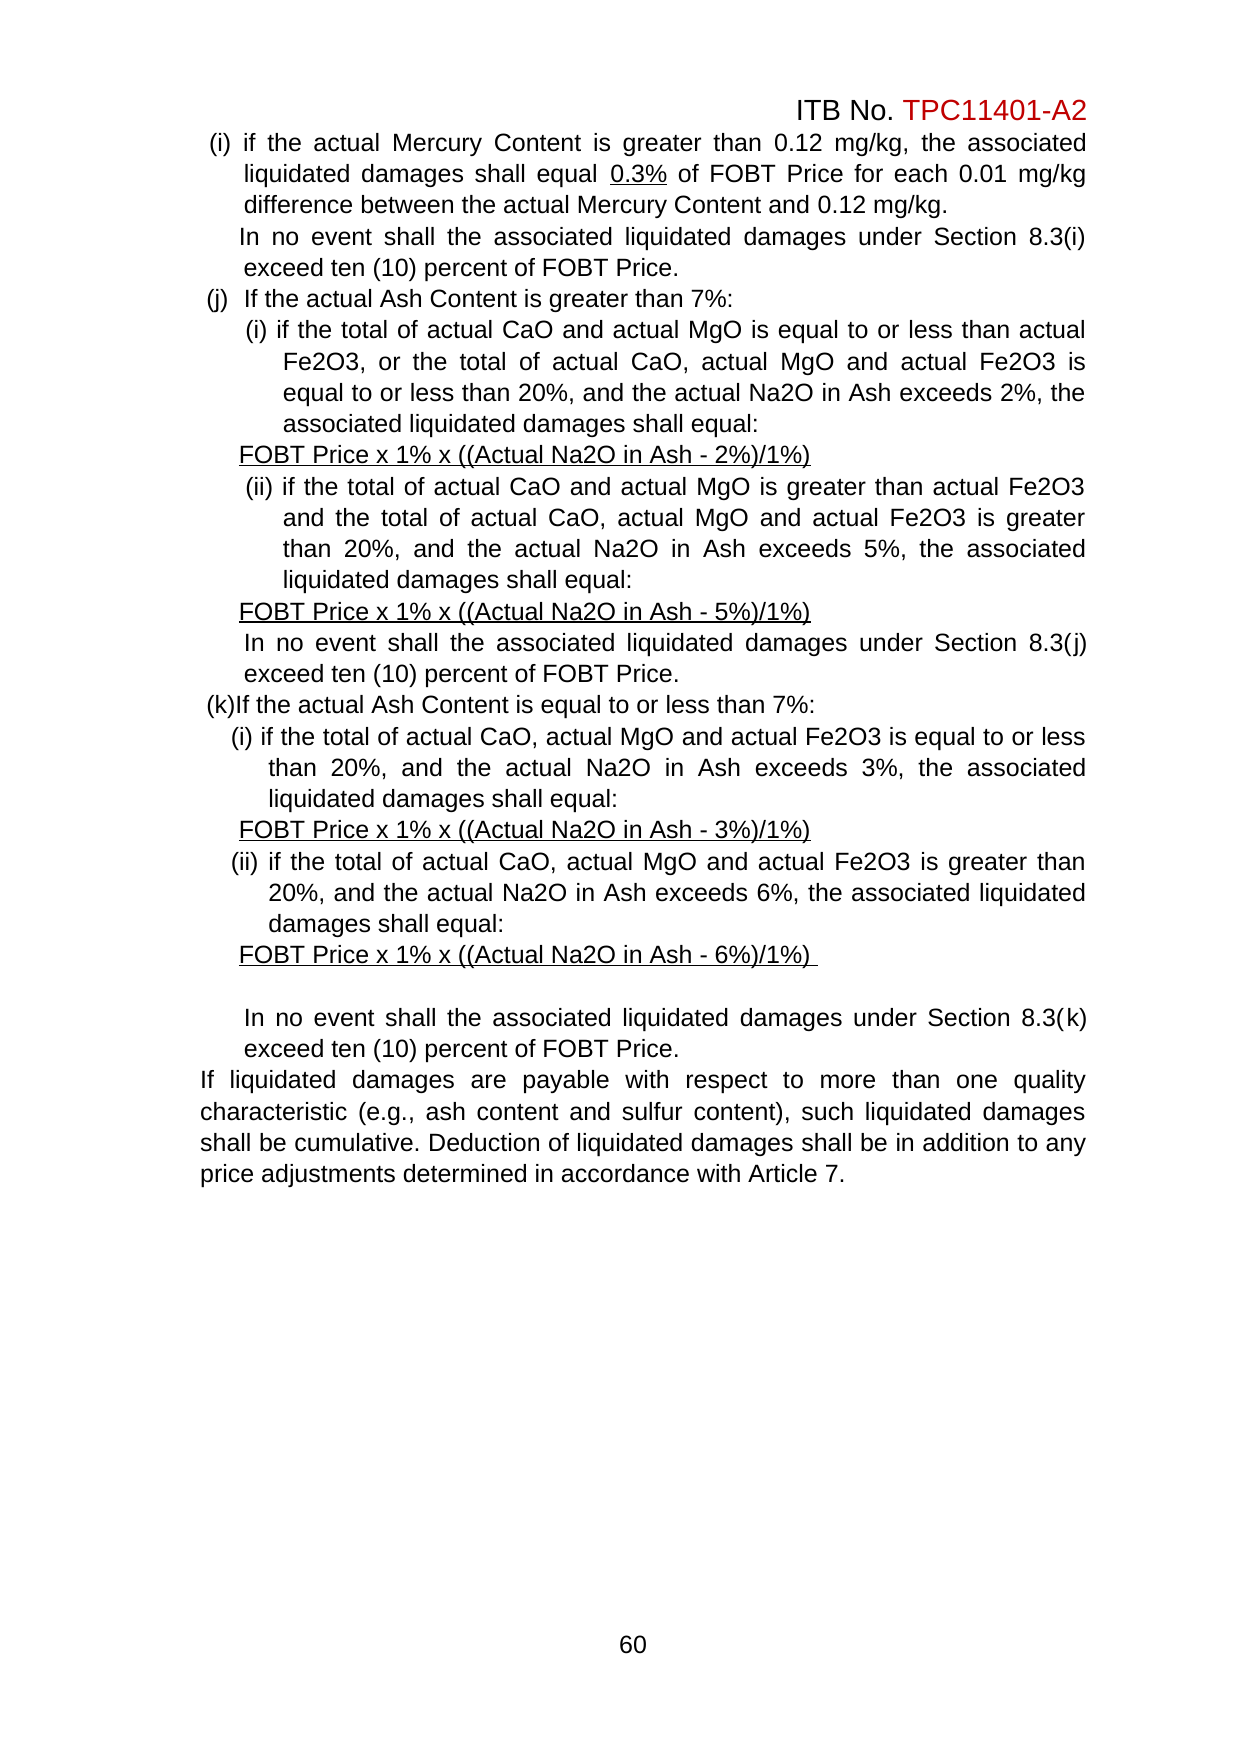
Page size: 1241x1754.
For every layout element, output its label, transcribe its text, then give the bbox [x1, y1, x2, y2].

text In no event shall the associated liquidated damages under Section 8.3(k) exceed ten (10) percent of FOBT Price. [244, 1001, 1087, 1064]
text In no event shall the associated liquidated damages under Section 8.3(j) exceed ten (10) percent of FOBT Price. [244, 626, 1087, 689]
text (i) if the total of actual CaO, actual MgO and actual Fe2O3 is equal to or less than 20%, and the actual Na2O in Ash exceeds 3%, the associated liquidated damages shall equal: [231, 720, 1087, 814]
text In no event shall the associated liquidated damages under Section 8.3(i) exceed ten (10) percent of FOBT Price. [239, 220, 1087, 282]
text FOBT Price x 1% x ((Actual Na2O in Ash - 5%)/1%) [238, 595, 1087, 626]
text (i) if the total of actual CaO and actual MgO is equal to or less than actual Fe2O3, or the total of actual CaO, actual MgO and actual Fe2O3 is equal to or less than 20%, and the actual Na2O in Ash exceeds 2%, the associated liquidated damages shall equal: [245, 314, 1087, 439]
text (ii) if the total of actual CaO and actual MgO is greater than actual Fe2O3 and the total of actual CaO, actual MgO and actual Fe2O3 is greater than 20%, and the actual Na2O in Ash exceeds 5%, the associated liquidated damages shall equal: [245, 470, 1087, 595]
text If liquidated damages are payable with respect to more than one quality characteristic (e.g., ash content and sulfur content), such liquidated damages shall be cumulative. Deduction of liquidated damages shall be in addition to any price adjustments determined in accordance with Article 7. [200, 1064, 1087, 1189]
text (j) If the actual Ash Content is greater than 7%: [206, 282, 1087, 314]
text (k)If the actual Ash Content is equal to or less than 7%: [206, 689, 1087, 720]
text (ii) if the total of actual CaO, actual MgO and actual Fe2O3 is greater than 20%, and the actual Na2O in Ash exceeds 6%, the associated liquidated damages shall equal: [231, 845, 1087, 939]
text FOBT Price x 1% x ((Actual Na2O in Ash - 2%)/1%) [238, 439, 1087, 470]
text FOBT Price x 1% x ((Actual Na2O in Ash - 6%)/1%) [238, 939, 1087, 970]
text FOBT Price x 1% x ((Actual Na2O in Ash - 3%)/1%) [238, 814, 1087, 845]
text (i) if the actual Mercury Content is greater than 0.12 mg/kg, the associated liquidated damages shall equal 0.3% of FOBT Price for each 0.01 mg/kg difference between the actual Mercury Content and 0.12 mg/kg. [209, 126, 1087, 220]
